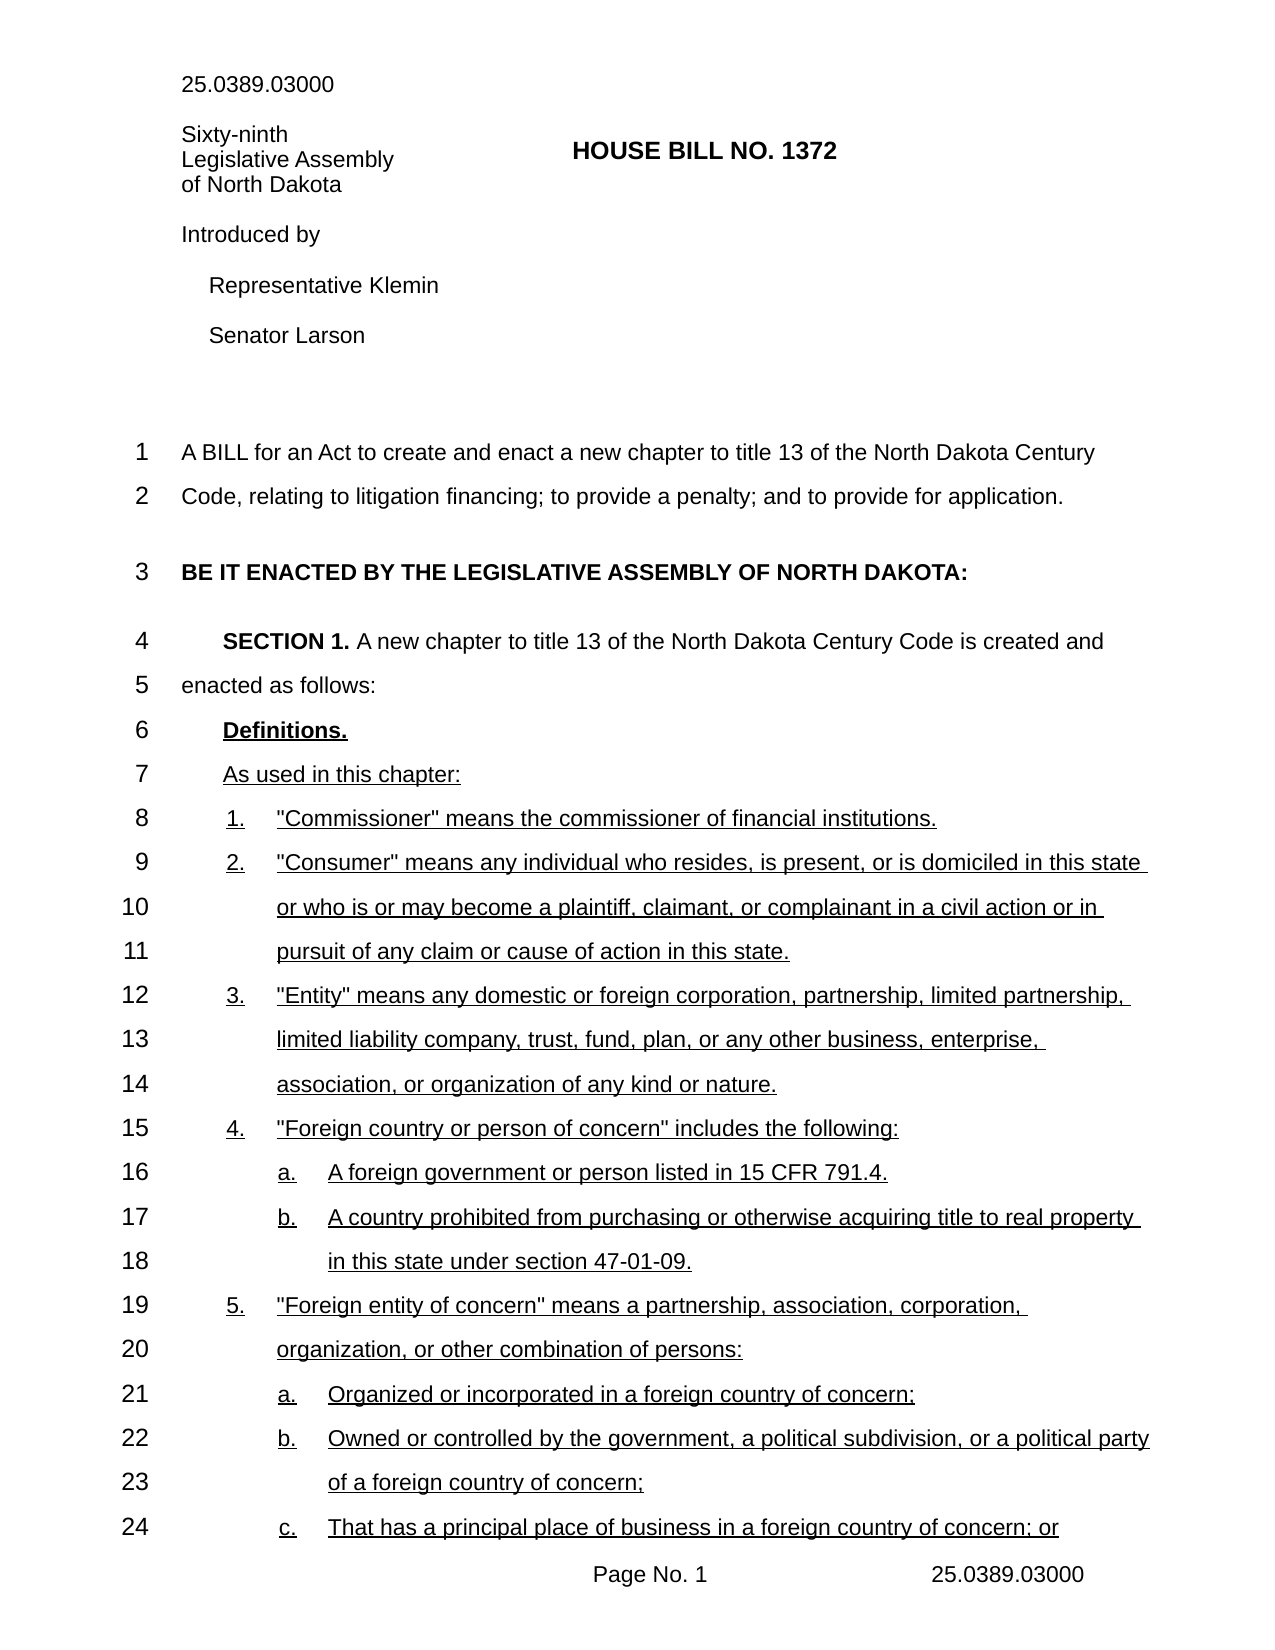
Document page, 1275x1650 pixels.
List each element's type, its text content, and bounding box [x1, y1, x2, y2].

text a. A foreign government or person listed in 15 CFR 791.4. [181, 1145, 1154, 1189]
text b. A country prohibited from purchasing or otherwise acquiring title to real property in this state under section 47‑01‑09. [181, 1189, 1154, 1278]
text 4. "Foreign country or person of concern" includes the following: [181, 1101, 1154, 1145]
title A BILL for an Act to create and enact a new chapter to title 13 of the North Dakota Century Code, relating to litigation financing; to provide a penalty; and to provide for application. [181, 425, 1154, 513]
text 1. "Commissioner" means the commissioner of financial institutions. [181, 791, 1154, 835]
text 2. "Consumer" means any individual who resides, is present, or is domiciled in this state or who is or may become a plaintiff, claimant, or complainant in a civil action or in pursuit of any claim or cause of action in this state. [181, 835, 1154, 968]
title BILL NO. [565, 136, 837, 165]
text Senator Larson [208, 325, 1154, 348]
subtitle Definitions. [181, 703, 1154, 747]
text Legislative Assembly [181, 148, 1154, 173]
text . [181, 73, 1154, 133]
text 3. "Entity" means any domestic or foreign corporation, partnership, limited partnership, limited liability company, trust, fund, plan, or any other business, enterprise, association, or organization of any kind or nature. [181, 968, 1154, 1101]
text Introduced by [181, 223, 1154, 248]
text b. Owned or controlled by the government, a political subdivision, or a political party of a foreign country of concern; [181, 1411, 1154, 1499]
text As used in this chapter: [181, 747, 1154, 791]
text Representative Klemin [208, 275, 1154, 298]
text c. That has a principal place of business in a foreign country of concern; or [181, 1499, 1154, 1544]
text 5. "Foreign entity of concern" means a partnership, association, corporation, organization, or other combination of persons: [181, 1278, 1154, 1367]
text a. Organized or incorporated in a foreign country of concern; [181, 1367, 1154, 1411]
text of North Dakota [181, 173, 1154, 198]
text BE IT ENACTED BY THE LEGISLATIVE ASSEMBLY OF NORTH DAKOTA: [181, 545, 1154, 589]
text SECTION 1. A new chapter to title 13 of the North Dakota Century Code is created and enacted as follows: [181, 614, 1154, 703]
